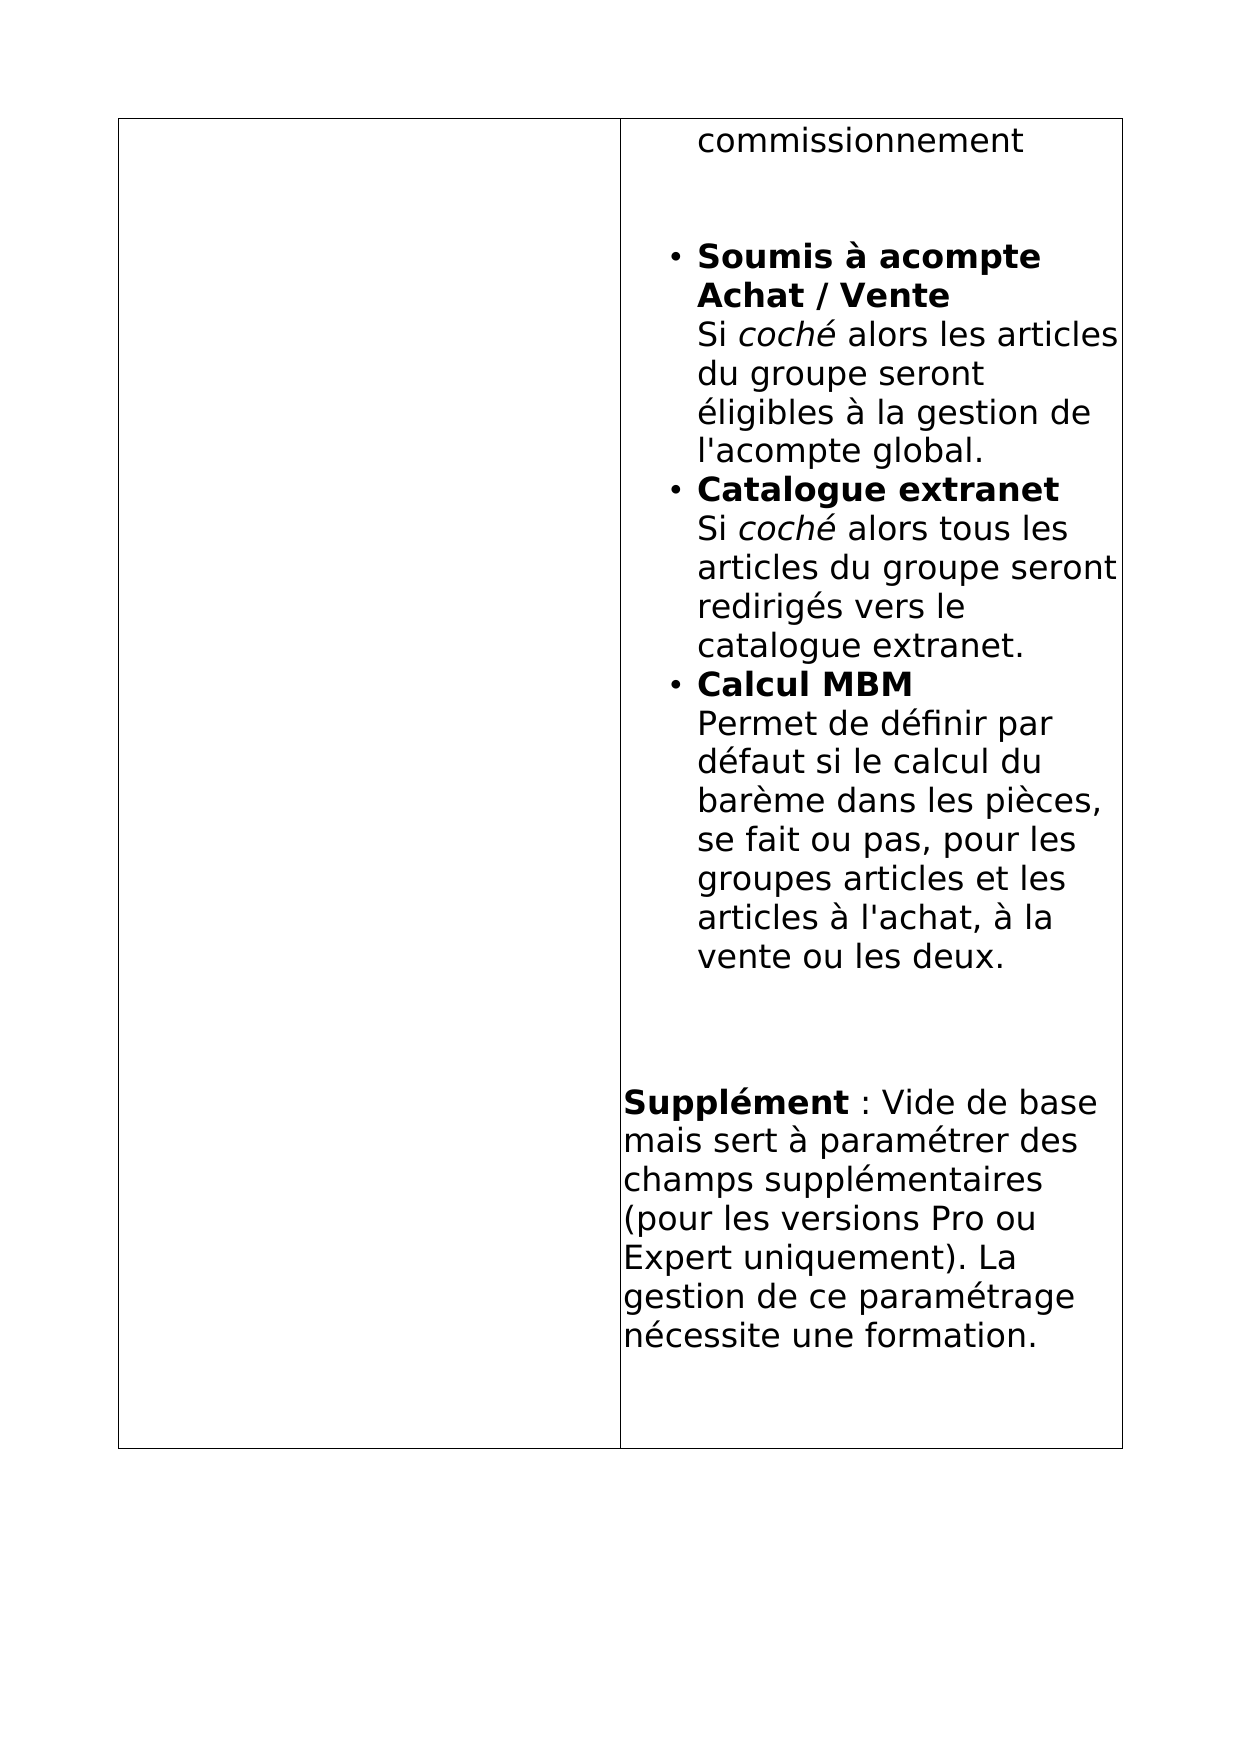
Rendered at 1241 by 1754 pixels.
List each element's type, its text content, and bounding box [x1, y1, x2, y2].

table_header Entité de Rattachement Choix dans la liste des entités référencées. Filtre pour l'accès au groupe article en fonction des entités. Cela permet, pour les articles du dernier niveau de l'arbre, d'être vus sur l'entité ou l'arborescence des entités enfants. Si rien n'est renseigné, les articles seront visibles sur tous les sites de la base. ATC par défaut Sélectionner un ATC par défaut pour ce groupe. Prévoir, dans ce cas, un rattachement pour tous les groupes articles existants, pour être sûr de récupérer le bon ATC, sur chaque ligne article, dans les pièces. Type d'échéance Sélectionner un type d'échéance pour ce groupe. A renseigner uniquement si, pour ce groupe, le calcul de la date d’échéance est différent de celui des types de tiers. 1 - échéance saisie dans la pièce, 2 – échéance article, 3 – échéance groupe article, 4 - échéance du tiers, 5 – échéance du type de tiers. Est un niveau de ventilation sur le pied de facture Si coché alors un récapitulatif financier est fait en pied de facture pour les articles rattachés à ce groupe. Niveau de regroupement pour facturation Séparation des facturations par niveau de regroupement. Ce champ ne pourra pas être pris en compte si : - Le champs Regroupé est coché dans la fiche tiers. - Le champ Prise en compte du niveau de regroupement est décoché dans le traitement de facturation. Code type TVA A choisir dans la liste proposée. Intitulé type TVA Se remplit automatiquement avec le code type TVA. Commissionné Si coché alors permet l'utilisation des articles du groupe dans les états de commissionnement. Edition de commissionnement Soumis à acompte Achat / Vente Si coché alors les articles du groupe seront éligibles à la gestion de l'acompte global. Catalogue extranet Si coché alors tous les articles du groupe seront redirigés vers le catalogue extranet. Calcul MBM Permet de définir par défaut si le calcul du barème dans les pièces, se fait ou pas, pour les groupes articles et les articles à l'achat, à la vente ou les deux. Supplément : Vide de base mais sert à paramétrer des champs supplémentaires (pour les versions Pro ou Expert uniquement). La gestion de ce paramétrage nécessite une formation. [621, 119, 1122, 1448]
table_header [119, 119, 620, 1448]
